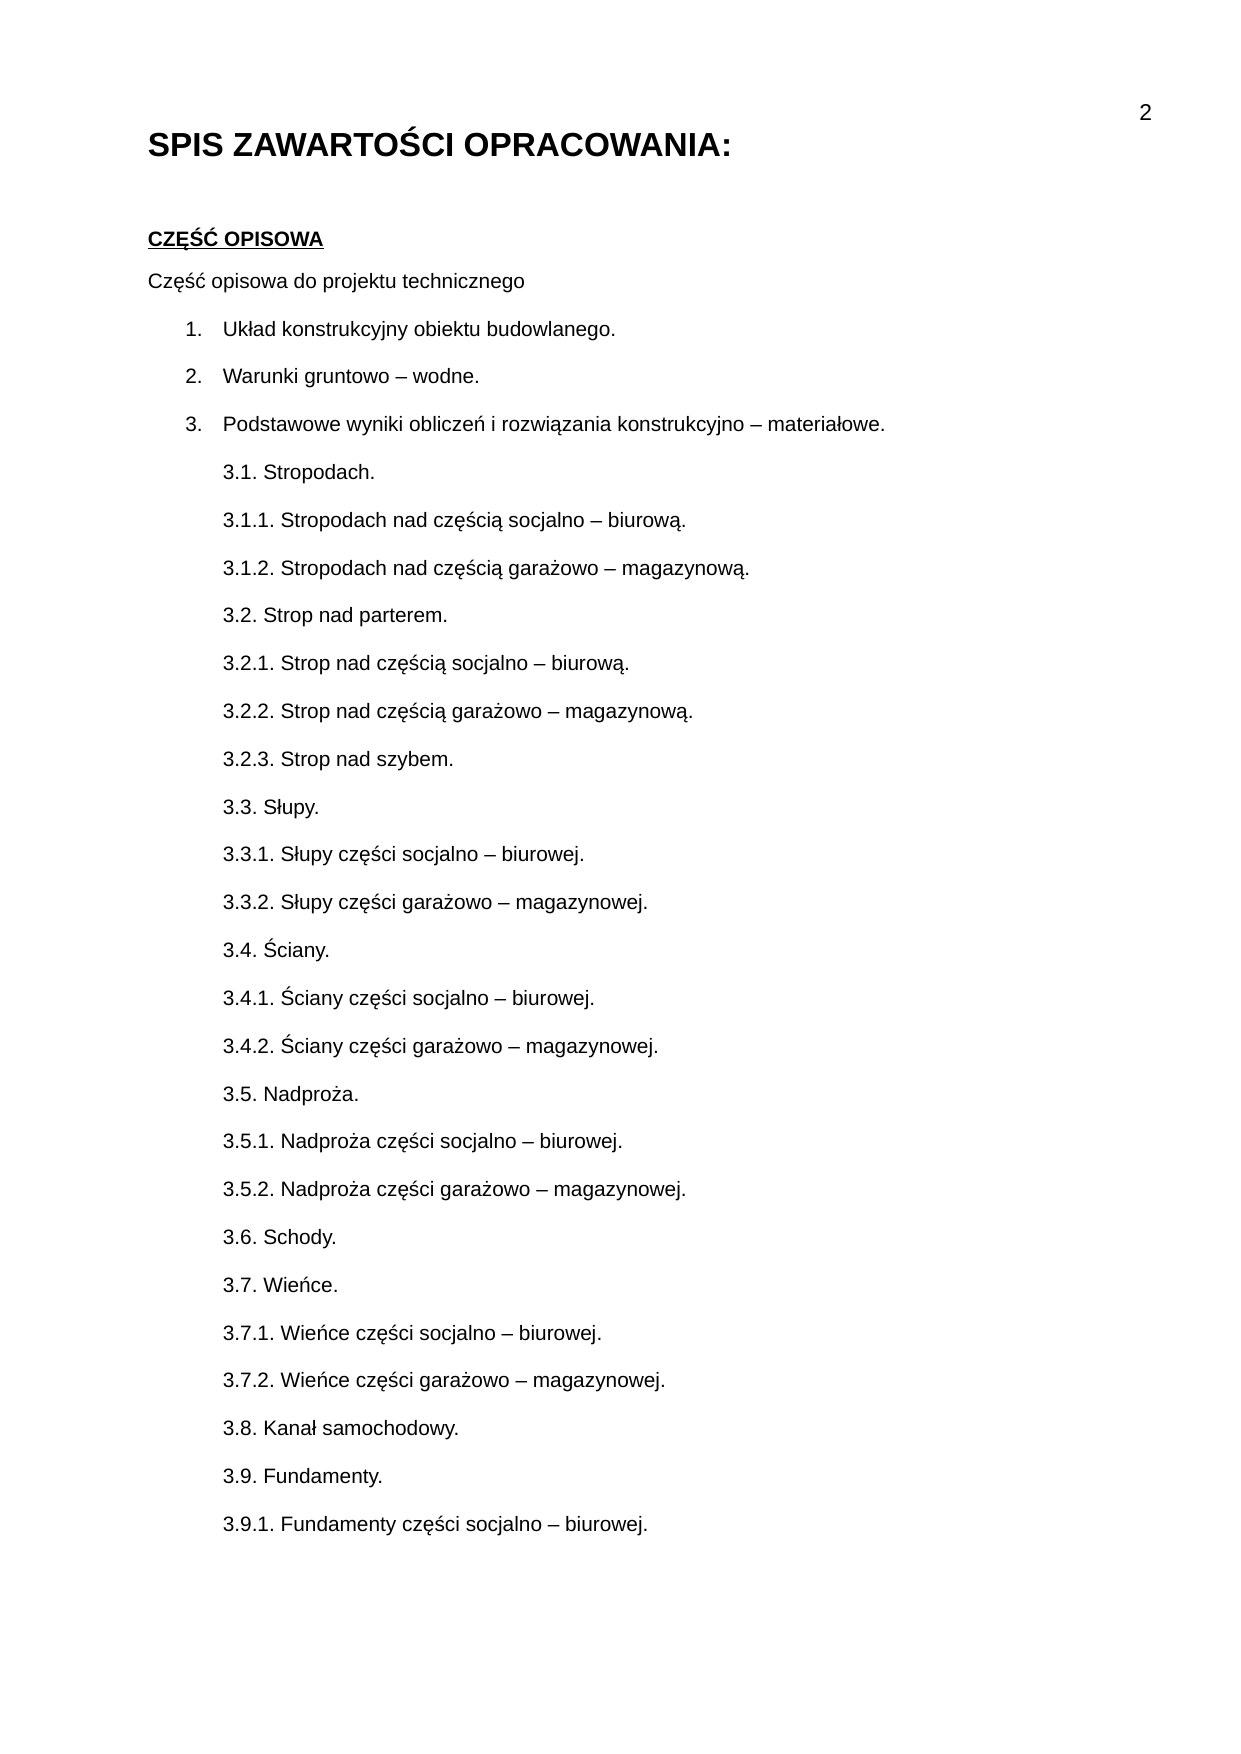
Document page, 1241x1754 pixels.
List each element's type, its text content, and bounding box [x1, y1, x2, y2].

text 3.5.1. Nadproża części socjalno – biurowej. [223, 1129, 1152, 1153]
text 3.6. Schody. [223, 1225, 1152, 1249]
list Podstawowe wyniki obliczeń i rozwiązania konstrukcyjno – materiałowe. [185, 412, 1152, 436]
text 3.7. Wieńce. [223, 1273, 1152, 1297]
text CZĘŚĆ OPISOWA [148, 227, 1152, 251]
text 3.4. Ściany. [223, 938, 1152, 962]
text Spis zawartości opracowania: [148, 125, 1152, 163]
text 3.4.1. Ściany części socjalno – biurowej. [223, 986, 1152, 1010]
text 3.5. Nadproża. [223, 1081, 1152, 1105]
text 3.3. Słupy. [223, 794, 1152, 818]
text 3.9.1. Fundamenty części socjalno – biurowej. [223, 1512, 1152, 1536]
text 3.3.1. Słupy części socjalno – biurowej. [223, 842, 1152, 866]
text 3.2. Strop nad parterem. [223, 603, 1152, 627]
text 3.8. Kanał samochodowy. [223, 1416, 1152, 1440]
text 3.2.3. Strop nad szybem. [223, 747, 1152, 771]
text Część opisowa do projektu technicznego [148, 268, 1152, 292]
text 3.9. Fundamenty. [223, 1464, 1152, 1488]
text 3.7.1. Wieńce części socjalno – biurowej. [223, 1320, 1152, 1344]
text 3.1.2. Stropodach nad częścią garażowo – magazynową. [223, 555, 1152, 579]
text 3.3.2. Słupy części garażowo – magazynowej. [223, 890, 1152, 914]
list Układ konstrukcyjny obiektu budowlanego. [185, 316, 1152, 340]
text 3.7.2. Wieńce części garażowo – magazynowej. [223, 1368, 1152, 1392]
text 3.5.2. Nadproża części garażowo – magazynowej. [223, 1177, 1152, 1201]
text 3.4.2. Ściany części garażowo – magazynowej. [223, 1033, 1152, 1057]
text 3.1. Stropodach. [223, 460, 1152, 484]
text 3.2.1. Strop nad częścią socjalno – biurową. [223, 651, 1152, 675]
list Warunki gruntowo – wodne. [185, 364, 1152, 388]
text 3.1.1. Stropodach nad częścią socjalno – biurową. [223, 508, 1152, 532]
text 3.2.2. Strop nad częścią garażowo – magazynową. [223, 699, 1152, 723]
